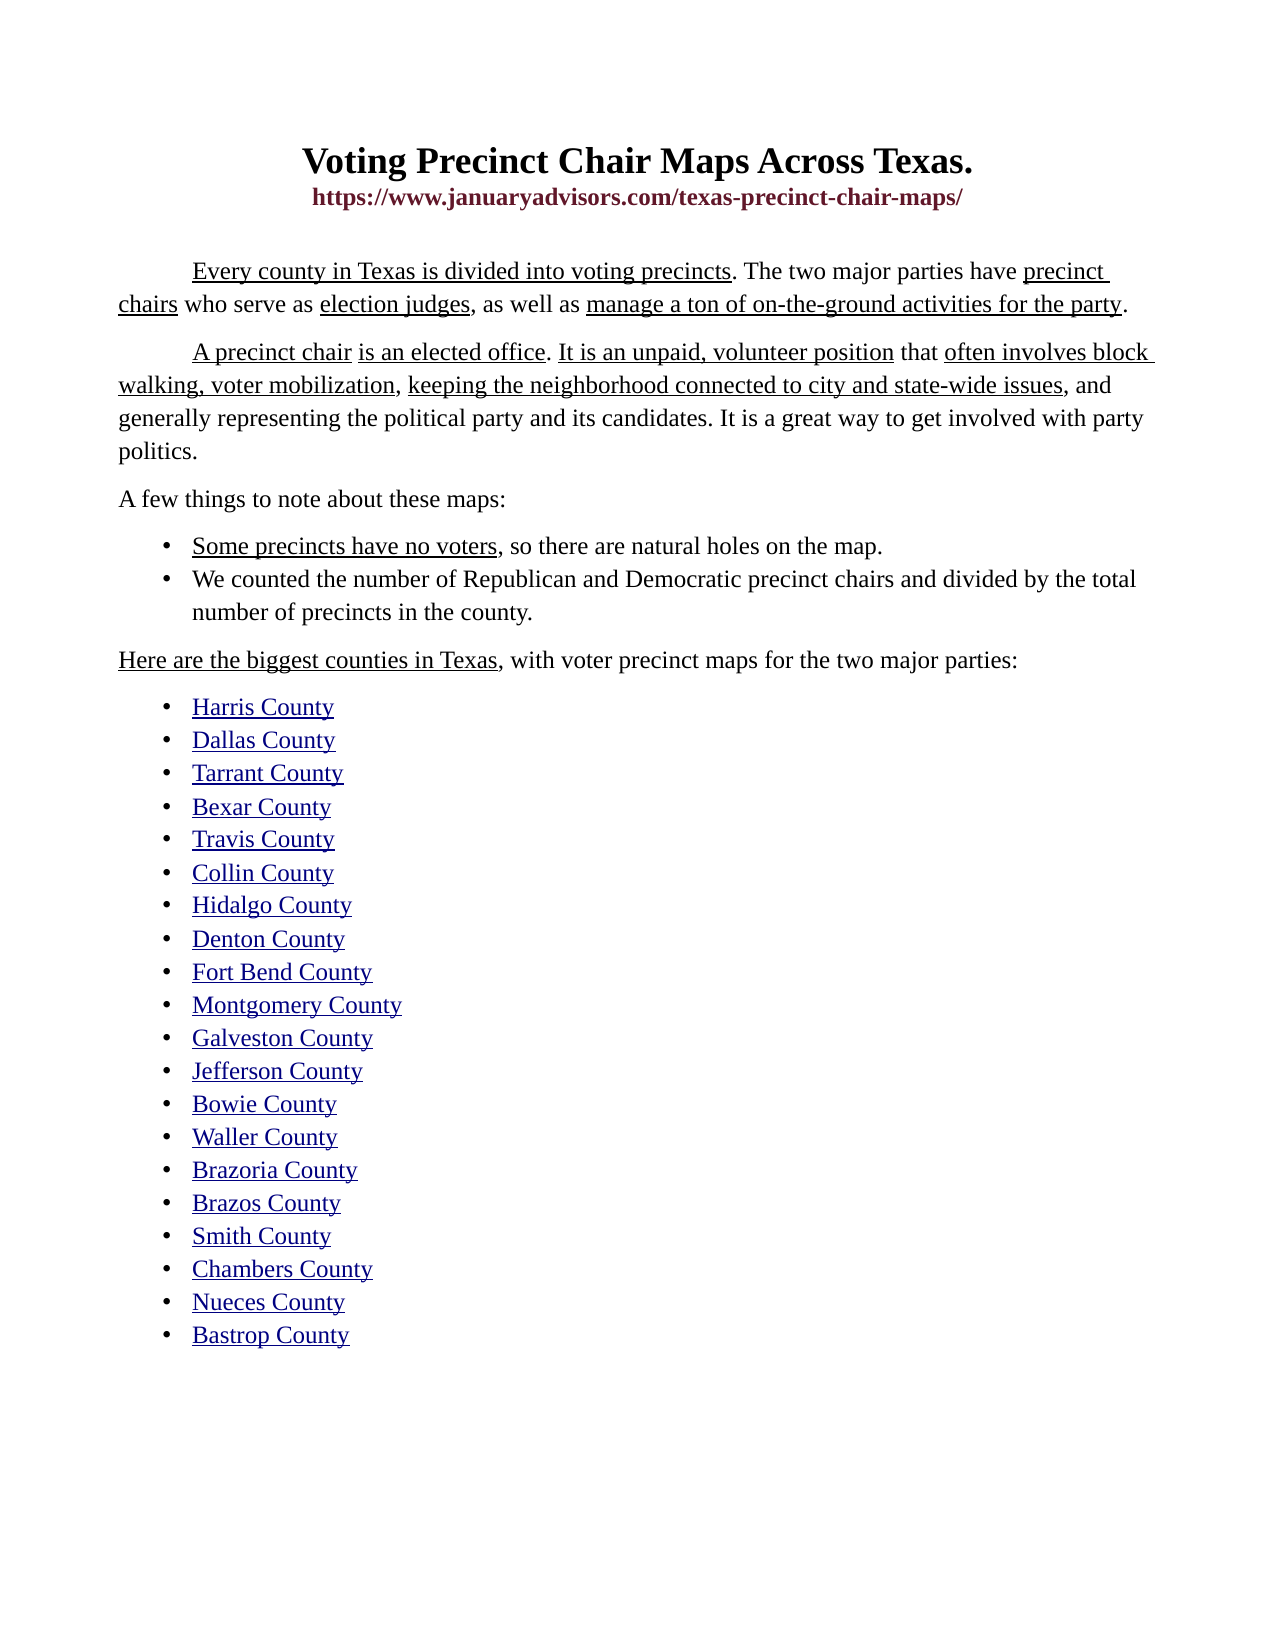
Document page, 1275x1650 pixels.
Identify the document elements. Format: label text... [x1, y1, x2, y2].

list Hidalgo County [162, 891, 1157, 919]
subtitle Voting Precinct Chair Maps Across Texas. https://www.januaryadvisors.com/texas-precinct-chair-maps/ [118, 139, 1157, 211]
list Galveston County [162, 1023, 1157, 1051]
list Chambers County [162, 1254, 1157, 1283]
list Tarrant County [162, 758, 1157, 787]
list Smith County [162, 1221, 1157, 1249]
list Travis County [162, 824, 1157, 853]
list Fort Bend County [162, 957, 1157, 985]
text A precinct chair is an elected office. It is an unpaid, volunteer position that often involves block walking, voter mobilization, keeping the neighborhood connected to city and state-wide issues, and generally representing the political party and its candidates. It is a great way to get involved with party politics. [118, 337, 1157, 465]
list Nueces County [162, 1287, 1157, 1316]
list Harris County [162, 692, 1157, 721]
list Collin County [162, 858, 1157, 886]
list Denton County [162, 924, 1157, 952]
list Jefferson County [162, 1056, 1157, 1084]
list Some precincts have no voters, so there are natural holes on the map. [162, 531, 1157, 560]
text A few things to note about these maps: [118, 484, 1157, 512]
list Brazos County [162, 1188, 1157, 1217]
list Bexar County [162, 792, 1157, 820]
list Bowie County [162, 1089, 1157, 1117]
list We counted the number of Republican and Democratic precinct chairs and divided by the total number of precincts in the county. [162, 564, 1157, 626]
list Bastrop County [162, 1320, 1157, 1349]
text Here are the biggest counties in Texas, with voter precinct maps for the two major parties: [118, 645, 1157, 674]
text Every county in Texas is divided into voting precincts. The two major parties have precinct chairs who serve as election judges, as well as manage a ton of on-the-ground activities for the party. [118, 223, 1157, 318]
list Waller County [162, 1122, 1157, 1151]
list Montgomery County [162, 990, 1157, 1018]
list Brazoria County [162, 1155, 1157, 1183]
list Dallas County [162, 726, 1157, 754]
